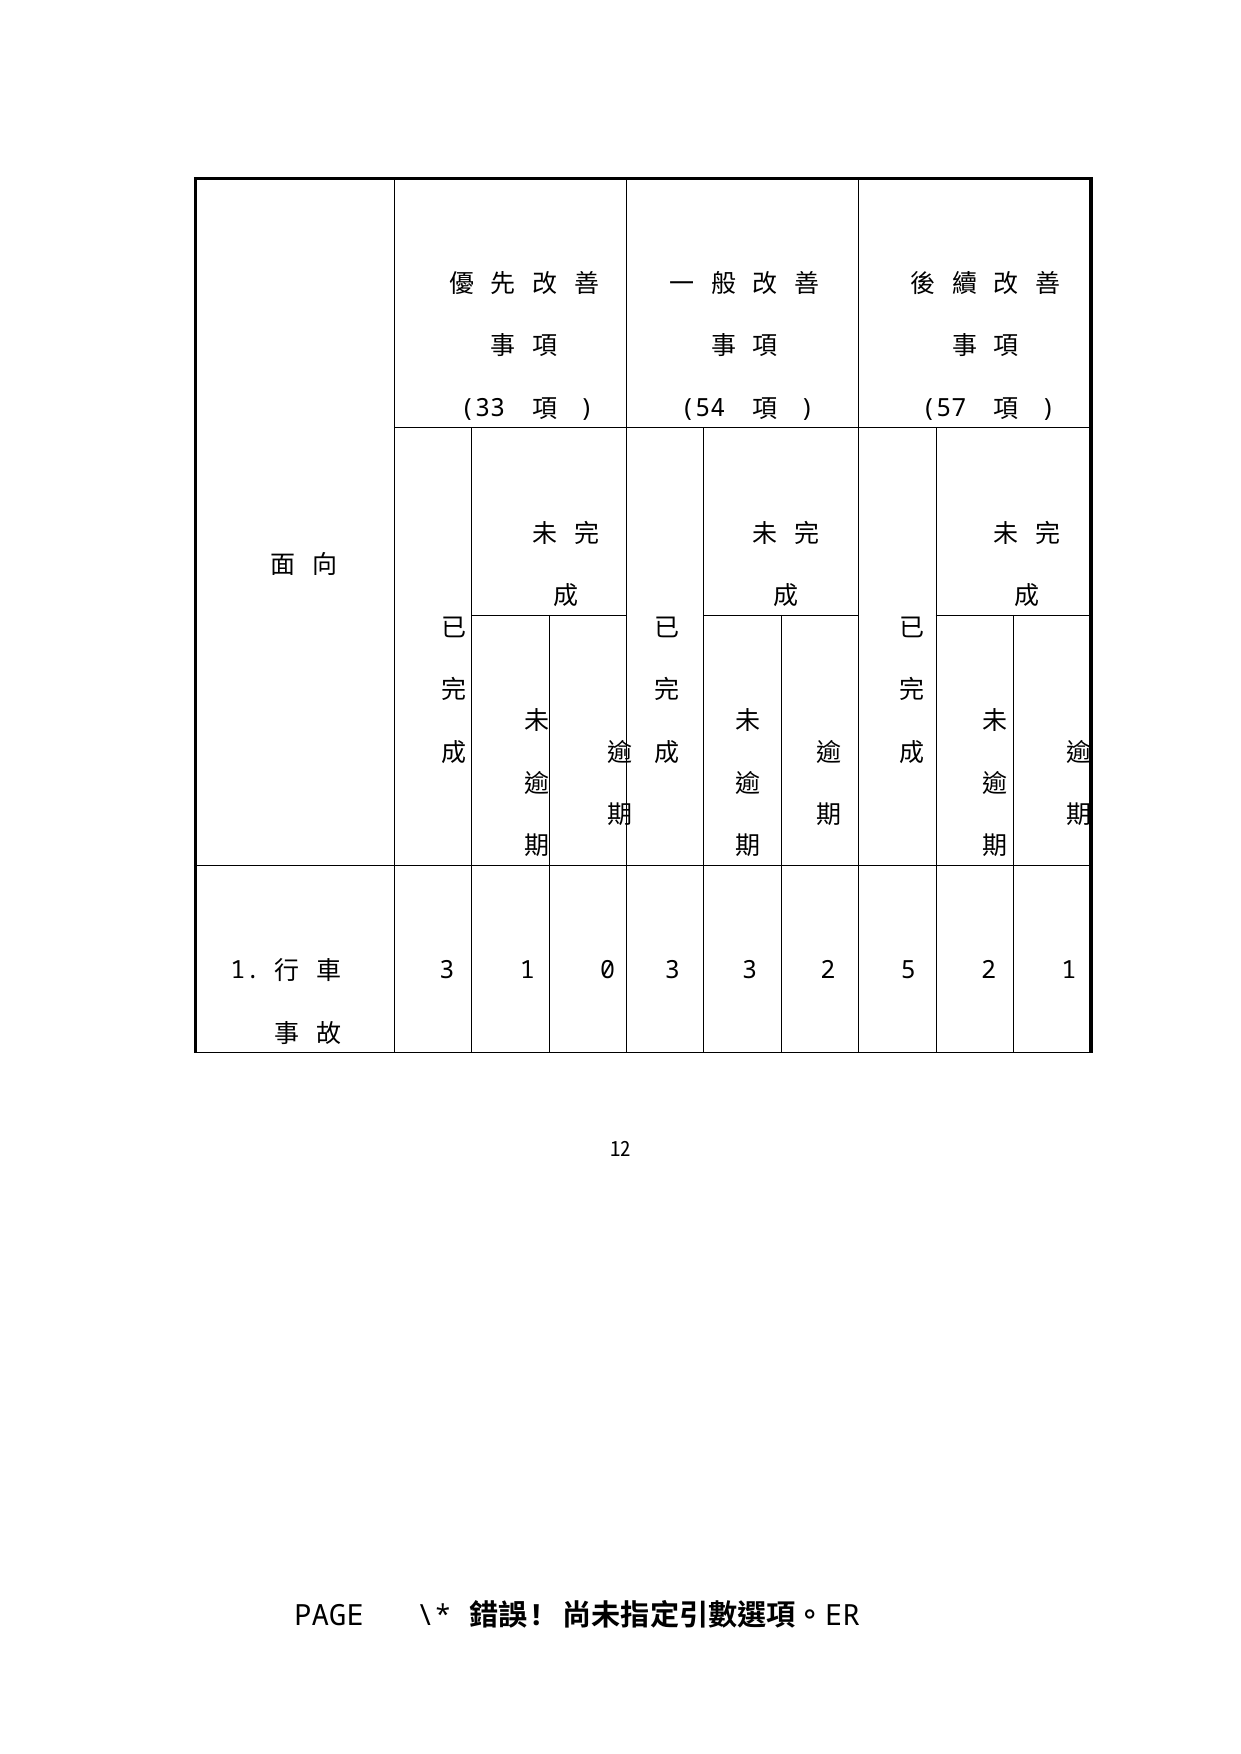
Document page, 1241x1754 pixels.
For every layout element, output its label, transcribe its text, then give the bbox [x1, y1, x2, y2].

table_cell 未完成 [472, 428, 626, 615]
table_cell 未逾期 [937, 616, 1013, 865]
table_header 面向 [197, 180, 394, 865]
table_cell 2 [937, 866, 1013, 1052]
table_cell 3 [627, 866, 703, 1052]
table_header 一般改善事項 (54項) [627, 180, 858, 427]
table_cell 3 [704, 866, 781, 1052]
table_cell 已完成 [627, 428, 703, 865]
table_cell 3 [395, 866, 471, 1052]
table_cell 未完成 [937, 428, 1089, 615]
table_cell 未完成 [704, 428, 858, 615]
table_cell 1 [1014, 866, 1089, 1052]
table_cell 已完成 [859, 428, 936, 865]
table_cell 2 [782, 866, 858, 1052]
table_cell 逾期 [550, 616, 626, 865]
table_header 優先改善事項 (33項) [395, 180, 626, 427]
table_cell 未逾期 [704, 616, 781, 865]
table_cell 已完成 [395, 428, 471, 865]
table_cell 5 [859, 866, 936, 1052]
table_cell 逾期 [782, 616, 858, 865]
table_cell 未逾期 [472, 616, 549, 865]
table_cell 逾期 [1014, 616, 1089, 865]
table_cell 1 [472, 866, 549, 1052]
table_cell 0 [550, 866, 626, 1052]
table_cell 1.行車事故 [197, 866, 394, 1052]
table_header 後續改善事項 (57項) [859, 180, 1089, 427]
